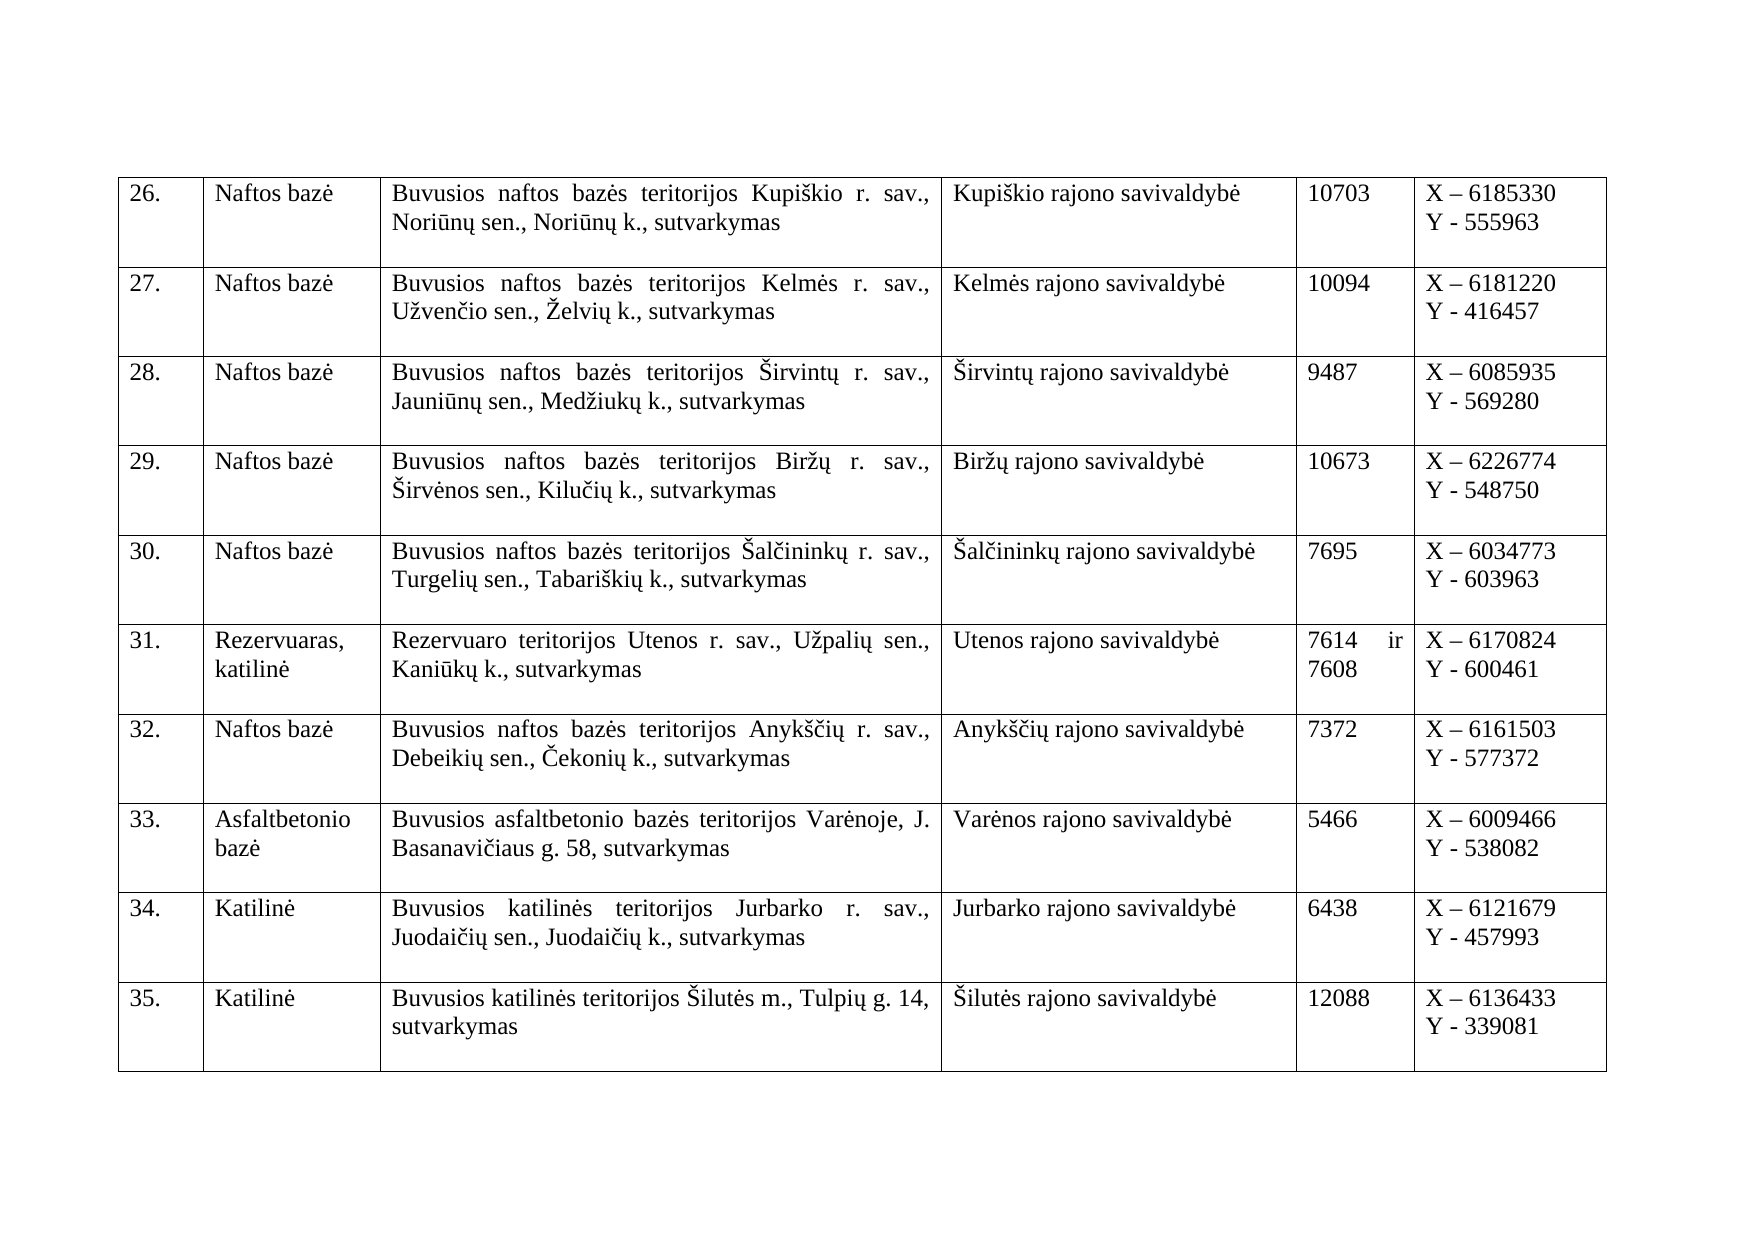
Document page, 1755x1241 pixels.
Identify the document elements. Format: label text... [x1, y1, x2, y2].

table_cell 10703 [1297, 178, 1414, 267]
table_cell 6438 [1297, 893, 1414, 982]
table_cell 30. [119, 536, 203, 624]
table_cell X – 6034773 Y - 603963 [1415, 536, 1606, 624]
table_cell Buvusios asfaltbetonio bazės teritorijos Varėnoje, J. Basanavičiaus g. 58, sutvarkymas [381, 804, 941, 892]
table_cell X – 6085935 Y - 569280 [1415, 357, 1606, 445]
table_cell X – 6136433 Y - 339081 [1415, 983, 1606, 1071]
table_cell 12088 [1297, 983, 1414, 1071]
table_cell 10673 [1297, 446, 1414, 535]
table_cell Kupiškio rajono savivaldybė [942, 178, 1296, 267]
table_cell Naftos bazė [204, 357, 380, 445]
table_cell 28. [119, 357, 203, 445]
table_cell Šalčininkų rajono savivaldybė [942, 536, 1296, 624]
table_cell Šilutės rajono savivaldybė [942, 983, 1296, 1071]
table_cell Naftos bazė [204, 446, 380, 535]
table_cell Anykščių rajono savivaldybė [942, 715, 1296, 803]
table_cell X – 6009466 Y - 538082 [1415, 804, 1606, 892]
table_cell Naftos bazė [204, 715, 380, 803]
table_cell Buvusios katilinės teritorijos Šilutės m., Tulpių g. 14, sutvarkymas [381, 983, 941, 1071]
table_cell X – 6121679 Y - 457993 [1415, 893, 1606, 982]
table_cell X – 6185330 Y - 555963 [1415, 178, 1606, 267]
table_cell X – 6170824 Y - 600461 [1415, 625, 1606, 713]
table_cell Naftos bazė [204, 268, 380, 356]
table_cell Širvintų rajono savivaldybė [942, 357, 1296, 445]
table_cell Katilinė [204, 893, 380, 982]
table_cell 10094 [1297, 268, 1414, 356]
table_cell 5466 [1297, 804, 1414, 892]
table_cell Buvusios naftos bazės teritorijos Kelmės r. sav., Užvenčio sen., Želvių k., sutvarkymas [381, 268, 941, 356]
table_cell Rezervuaro teritorijos Utenos r. sav., Užpalių sen., Kaniūkų k., sutvarkymas [381, 625, 941, 713]
table_cell Rezervuaras, katilinė [204, 625, 380, 713]
table_cell Buvusios naftos bazės teritorijos Šalčininkų r. sav., Turgelių sen., Tabariškių k., sutvarkymas [381, 536, 941, 624]
table_cell 7372 [1297, 715, 1414, 803]
table_cell Naftos bazė [204, 178, 380, 267]
table_cell 35. [119, 983, 203, 1071]
table_cell X – 6226774 Y - 548750 [1415, 446, 1606, 535]
table_cell Buvusios naftos bazės teritorijos Kupiškio r. sav., Noriūnų sen., Noriūnų k., sutvarkymas [381, 178, 941, 267]
table_cell Buvusios katilinės teritorijos Jurbarko r. sav., Juodaičių sen., Juodaičių k., sutvarkymas [381, 893, 941, 982]
table_cell Jurbarko rajono savivaldybė [942, 893, 1296, 982]
table_cell 7614 ir 7608 [1297, 625, 1414, 713]
table_cell Utenos rajono savivaldybė [942, 625, 1296, 713]
table_cell 29. [119, 446, 203, 535]
table_cell Naftos bazė [204, 536, 380, 624]
table_cell 26. [119, 178, 203, 267]
table_cell Kelmės rajono savivaldybė [942, 268, 1296, 356]
table_cell Katilinė [204, 983, 380, 1071]
table_cell X – 6161503 Y - 577372 [1415, 715, 1606, 803]
table_cell Buvusios naftos bazės teritorijos Širvintų r. sav., Jauniūnų sen., Medžiukų k., sutvarkymas [381, 357, 941, 445]
table_cell 27. [119, 268, 203, 356]
table_cell Varėnos rajono savivaldybė [942, 804, 1296, 892]
table_cell 31. [119, 625, 203, 713]
table_cell 34. [119, 893, 203, 982]
table_cell X – 6181220 Y - 416457 [1415, 268, 1606, 356]
table_cell 32. [119, 715, 203, 803]
table_cell Buvusios naftos bazės teritorijos Anykščių r. sav., Debeikių sen., Čekonių k., sutvarkymas [381, 715, 941, 803]
table_cell 33. [119, 804, 203, 892]
table_cell 7695 [1297, 536, 1414, 624]
table_cell 9487 [1297, 357, 1414, 445]
table_cell Buvusios naftos bazės teritorijos Biržų r. sav., Širvėnos sen., Kilučių k., sutvarkymas [381, 446, 941, 535]
table_cell Asfaltbetonio bazė [204, 804, 380, 892]
table_cell Biržų rajono savivaldybė [942, 446, 1296, 535]
